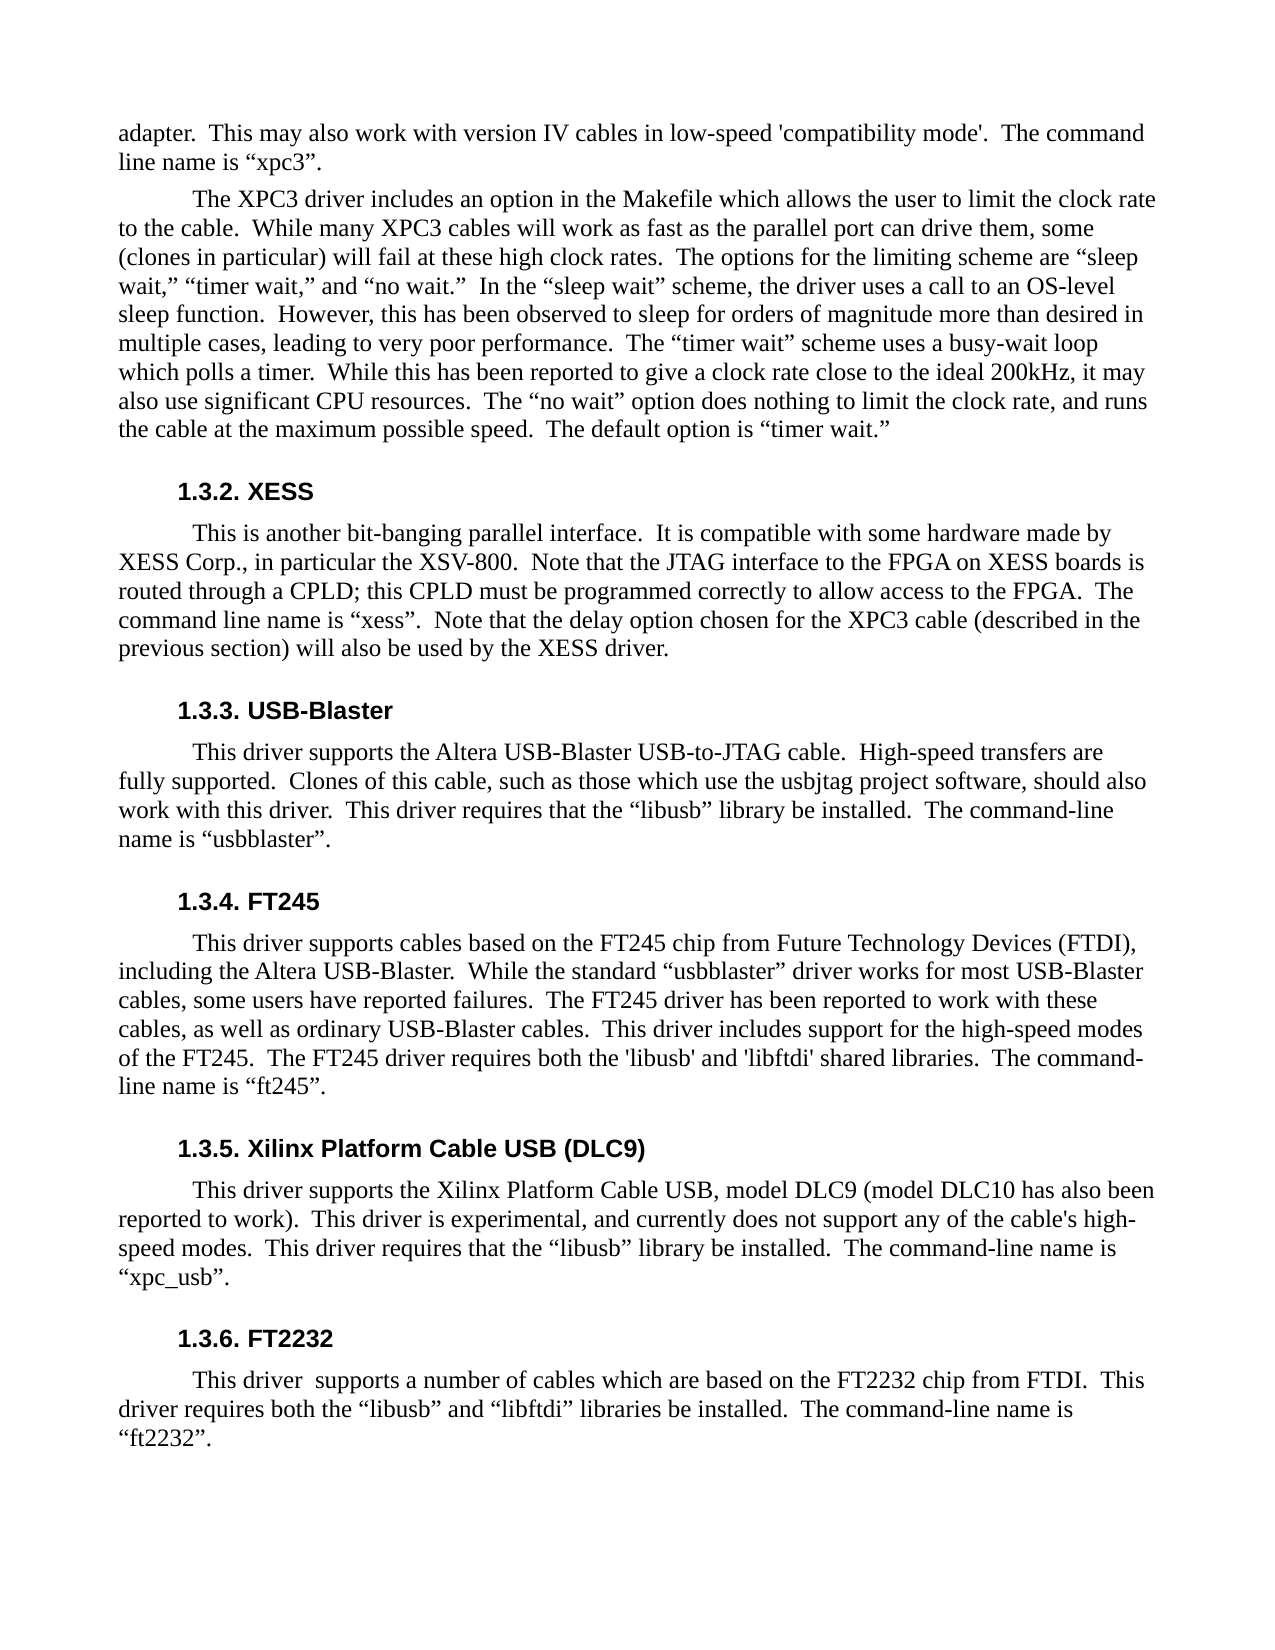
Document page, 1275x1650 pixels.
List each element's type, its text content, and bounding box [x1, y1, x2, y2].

text This driver supports cables based on the FT245 chip from Future Technology Devices (FTDI), including the Altera USB-Blaster. While the standard “usbblaster” driver works for most USB-Blaster cables, some users have reported failures. The FT245 driver has been reported to work with these cables, as well as ordinary USB-Blaster cables. This driver includes support for the high-speed modes of the FT245. The FT245 driver requires both the 'libusb' and 'libftdi' shared libraries. The command-line name is “ft245”. [118, 928, 1157, 1100]
text The XPC3 driver includes an option in the Makefile which allows the user to limit the clock rate to the cable. While many XPC3 cables will work as fast as the parallel port can drive them, some (clones in particular) will fail at these high clock rates. The options for the limiting scheme are “sleep wait,” “timer wait,” and “no wait.” In the “sleep wait” scheme, the driver uses a call to an OS-level sleep function. However, this has been observed to sleep for orders of magnitude more than desired in multiple cases, leading to very poor performance. The “timer wait” scheme uses a busy-wait loop which polls a timer. While this has been reported to give a clock rate close to the ideal 200kHz, it may also use significant CPU resources. The “no wait” option does nothing to limit the clock rate, and runs the cable at the maximum possible speed. The default option is “timer wait.” [118, 184, 1157, 443]
subtitle Xilinx Platform Cable USB (DLC9) [177, 1134, 1157, 1163]
subtitle FT2232 [177, 1324, 1157, 1353]
subtitle XESS [177, 477, 1157, 506]
text This is another bit-banging parallel interface. It is compatible with some hardware made by XESS Corp., in particular the XSV-800. Note that the JTAG interface to the FPGA on XESS boards is routed through a CPLD; this CPLD must be programmed correctly to allow access to the FPGA. The command line name is “xess”. Note that the delay option chosen for the XPC3 cable (described in the previous section) will also be used by the XESS driver. [118, 518, 1157, 662]
text adapter. This may also work with version IV cables in low-speed 'compatibility mode'. The command line name is “xpc3”. [118, 118, 1157, 176]
subtitle FT245 [177, 886, 1157, 915]
text This driver supports the Xilinx Platform Cable USB, model DLC9 (model DLC10 has also been reported to work). This driver is experimental, and currently does not support any of the cable's high-speed modes. This driver requires that the “libusb” library be installed. The command-line name is “xpc_usb”. [118, 1175, 1157, 1290]
text This driver supports a number of cables which are based on the FT2232 chip from FTDI. This driver requires both the “libusb” and “libftdi” libraries be installed. The command-line name is “ft2232”. [118, 1366, 1157, 1452]
subtitle USB-Blaster [177, 696, 1157, 725]
text This driver supports the Altera USB-Blaster USB-to-JTAG cable. High-speed transfers are fully supported. Clones of this cable, such as those which use the usbjtag project software, should also work with this driver. This driver requires that the “libusb” library be installed. The command-line name is “usbblaster”. [118, 737, 1157, 852]
